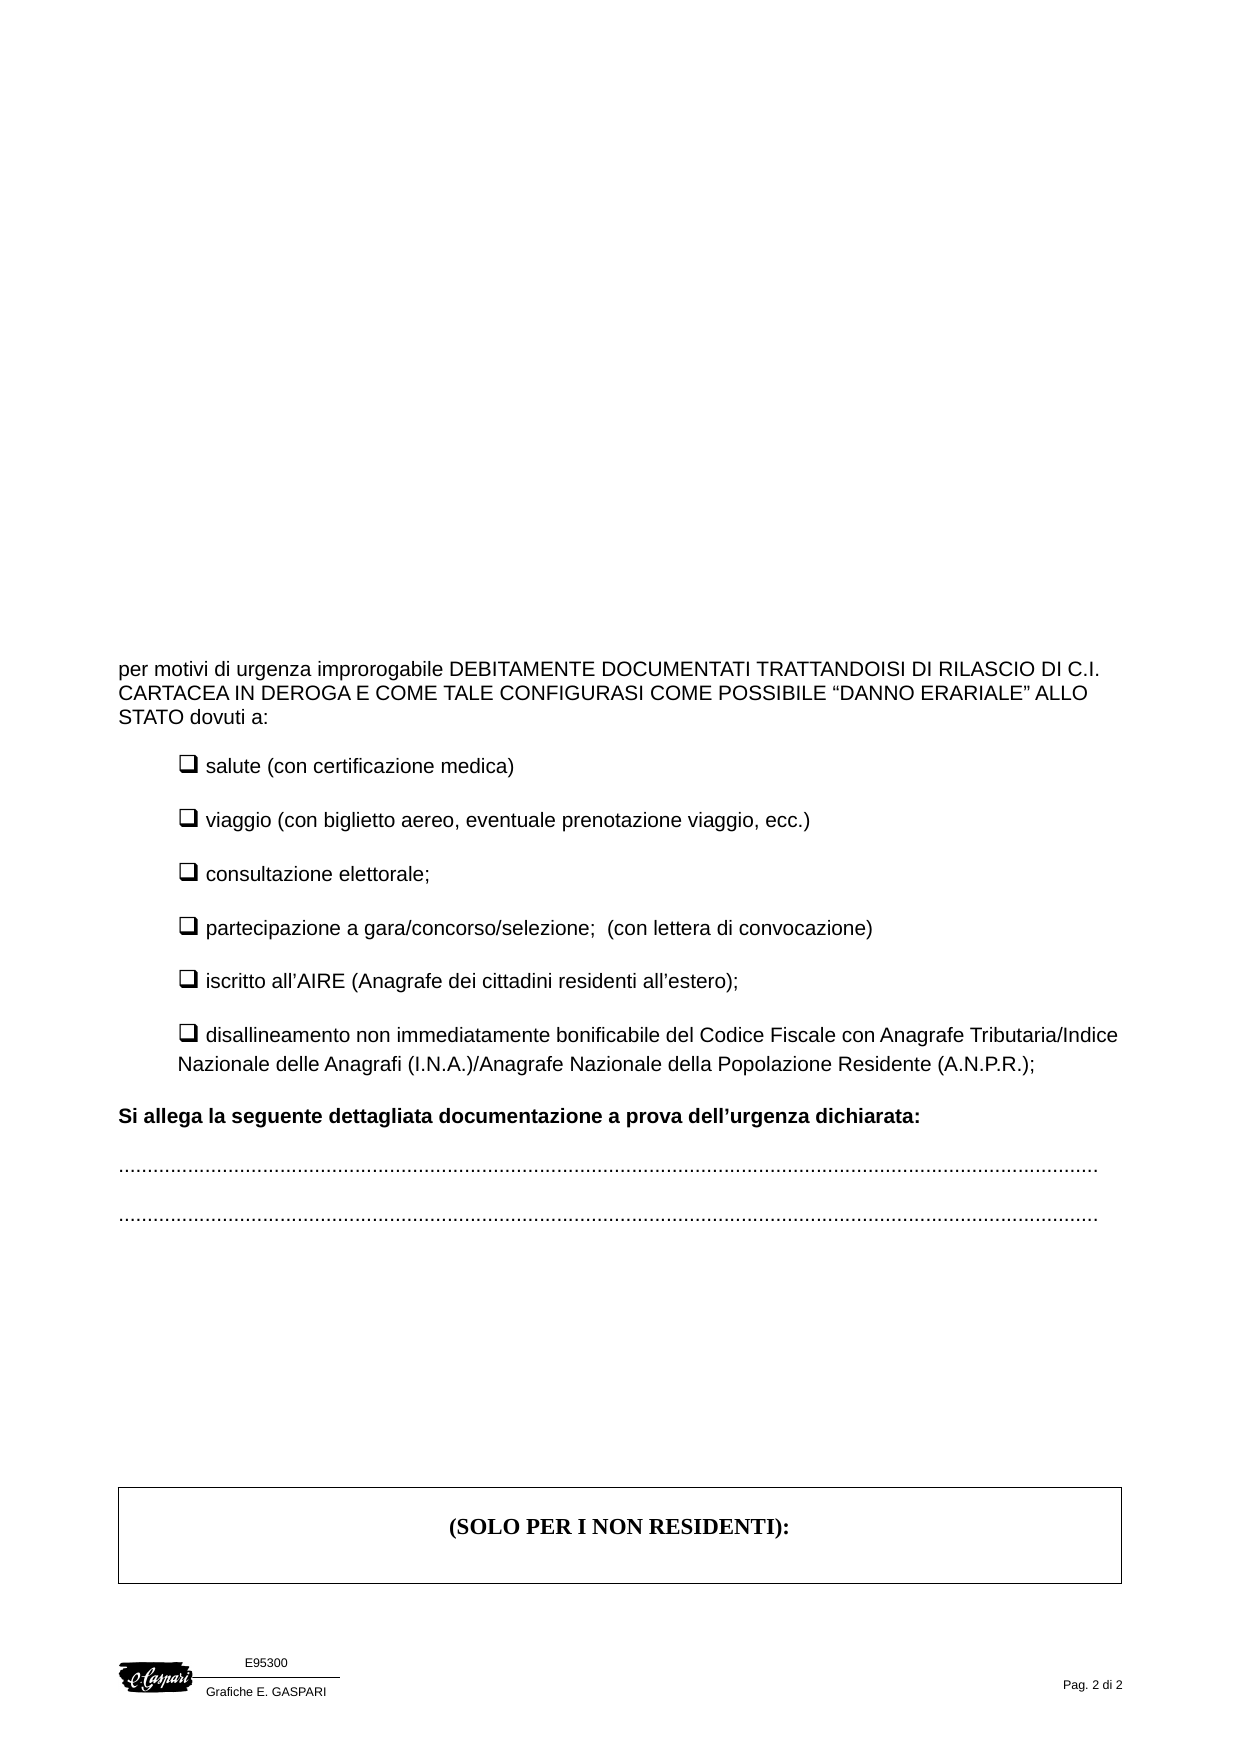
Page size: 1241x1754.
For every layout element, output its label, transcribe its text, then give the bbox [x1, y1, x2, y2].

text  iscritto all’AIRE (Anagrafe dei cittadini residenti all’estero); [177, 969, 1122, 994]
text  consultazione elettorale; [177, 862, 1122, 887]
text  partecipazione a gara/concorso/selezione; (con lettera di convocazione) [177, 915, 1122, 940]
text .......................................................................................................................................................................... [118, 1153, 1122, 1177]
text  disallineamento non immediatamente bonificabile del Codice Fiscale con Anagrafe Tributaria/Indice Nazionale delle Anagrafi (I.N.A.)/Anagrafe Nazionale della Popolazione Residente (A.N.P.R.); [177, 1023, 1122, 1075]
table_header (SOLO PER I NON RESIDENTI): [119, 1488, 1121, 1582]
text .......................................................................................................................................................................... [118, 1202, 1122, 1226]
text Si allega la seguente dettagliata documentazione a prova dell’urgenza dichiarata: [118, 1104, 1122, 1128]
text  viaggio (con biglietto aereo, eventuale prenotazione viaggio, ecc.) [177, 808, 1122, 833]
text  salute (con certificazione medica) [177, 754, 1122, 779]
text per motivi di urgenza improrogabile DEBITAMENTE DOCUMENTATI TRATTANDOISI DI RILASCIO DI C.I. CARTACEA IN DEROGA E COME TALE CONFIGURASI COME POSSIBILE “DANNO ERARIALE” ALLO STATO dovuti a: [118, 657, 1122, 729]
